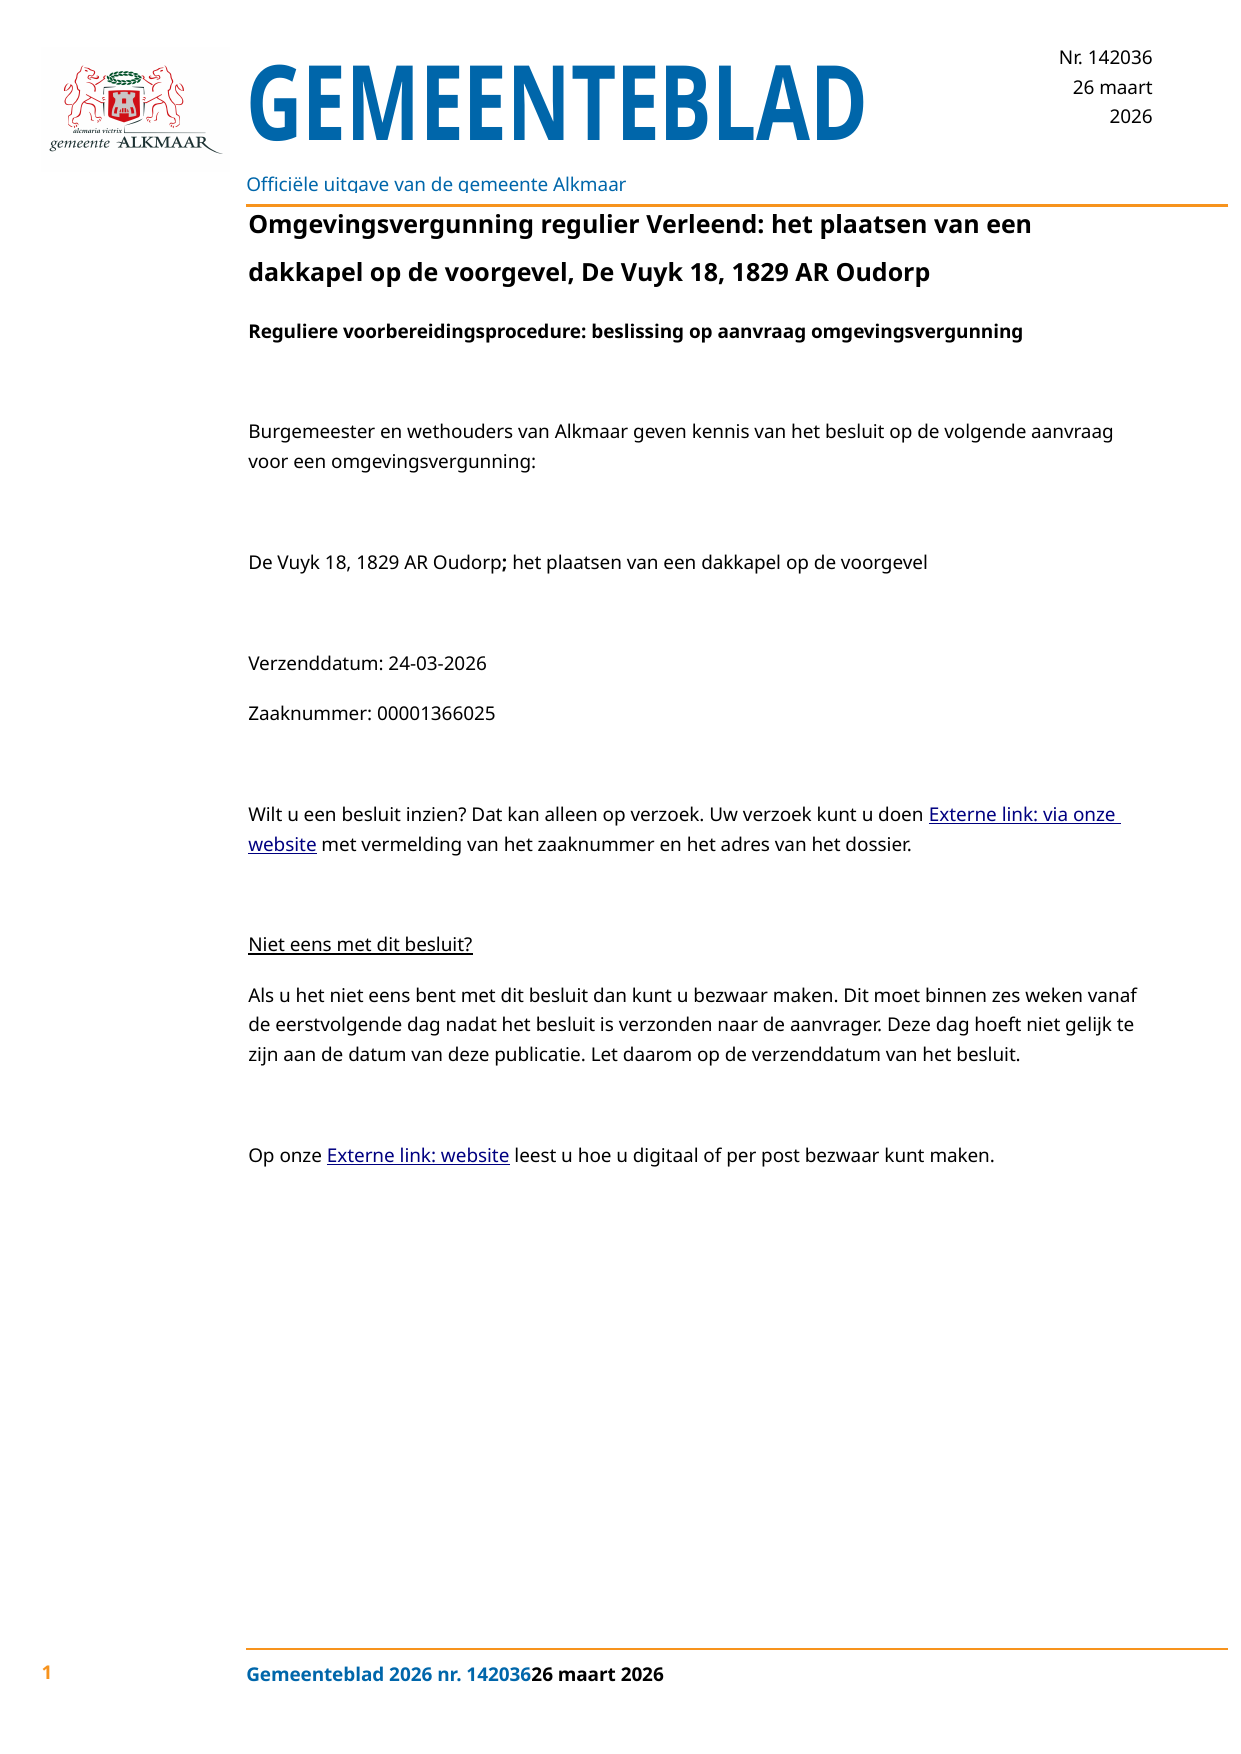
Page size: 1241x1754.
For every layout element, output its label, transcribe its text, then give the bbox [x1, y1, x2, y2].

text Verzenddatum: 24-03-2026 [248, 650, 1152, 676]
text Wilt u een besluit inzien? Dat kan alleen op verzoek. Uw verzoek kunt u doen Externe link: via onze website met vermelding van het zaaknummer en het adres van het dossier. [248, 801, 1152, 857]
text Omgevingsvergunning regulier Verleend: het plaatsen van een dakkapel op de voorgevel, De Vuyk 18, 1829 AR Oudorp [248, 207, 1152, 288]
text Op onze Externe link: website leest u hoe u digitaal of per post bezwaar kunt maken. [248, 1142, 1152, 1168]
text Zaaknummer: 00001366025 [248, 700, 1152, 726]
text De Vuyk 18, 1829 AR Oudorp; het plaatsen van een dakkapel op de voorgevel [248, 549, 1152, 575]
text Als u het niet eens bent met dit besluit dan kunt u bezwaar maken. Dit moet binnen zes weken vanaf de eerstvolgende dag nadat het besluit is verzonden naar de aanvrager. Deze dag hoeft niet gelijk te zijn aan de datum van deze publicatie. Let daarom op de verzenddatum van het besluit. [248, 982, 1152, 1067]
text Burgemeester en wethouders van Alkmaar geven kennis van het besluit op de volgende aanvraag voor een omgevingsvergunning: [248, 419, 1152, 474]
picture [41, 47, 231, 172]
text Reguliere voorbereidingsprocedure: beslissing op aanvraag omgevingsvergunning [248, 318, 1152, 344]
text Niet eens met dit besluit? [248, 932, 1152, 957]
